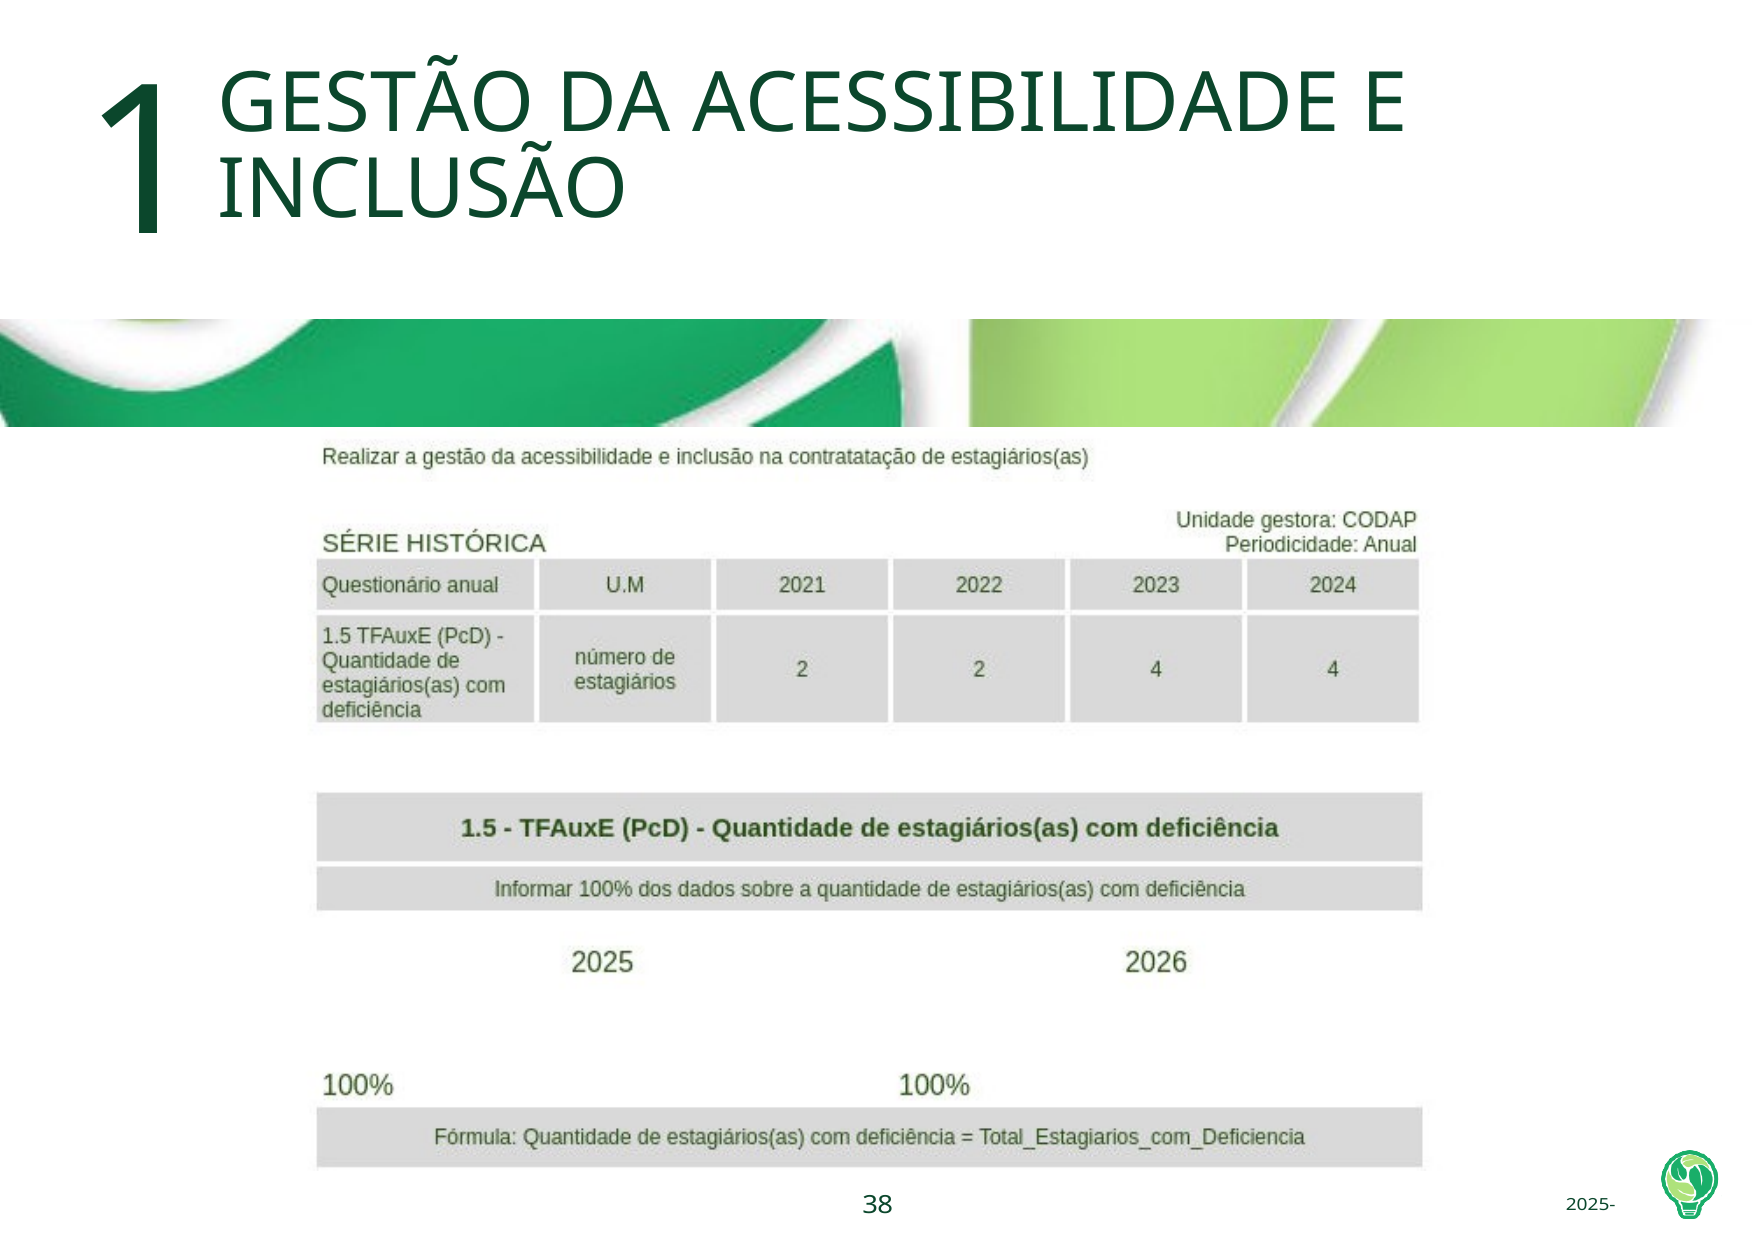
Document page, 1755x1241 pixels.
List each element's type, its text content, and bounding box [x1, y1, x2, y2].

text 1 [83, 10, 208, 292]
subtitle GESTÃO DA ACESSIBILIDADE E INCLUSÃO [217, 58, 1666, 242]
